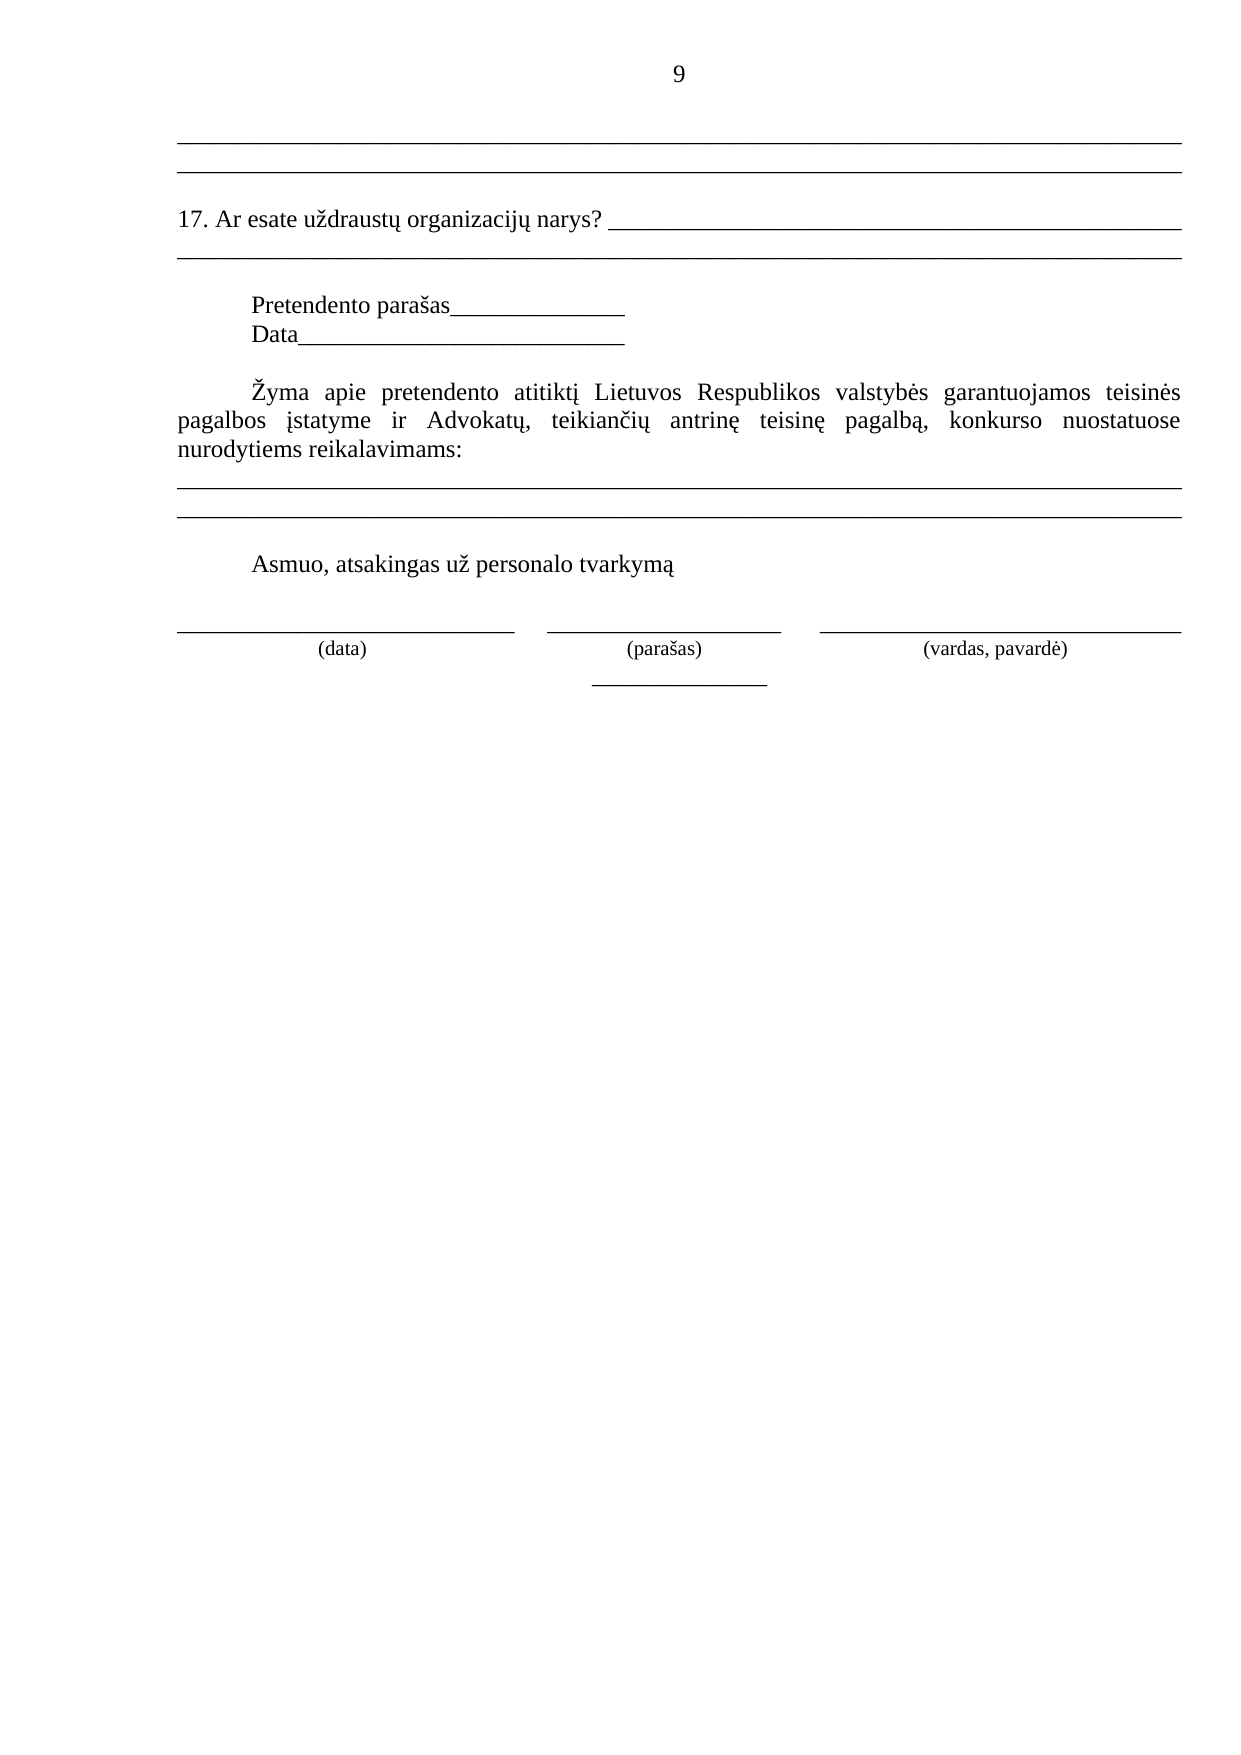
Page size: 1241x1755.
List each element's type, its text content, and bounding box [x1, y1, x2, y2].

text 17. Ar esate uždraustų organizacijų narys? [177, 204, 1181, 233]
text Asmuo, atsakingas už personalo tvarkymą [177, 549, 1181, 578]
text Pretendento parašas [177, 291, 1181, 319]
text (data) (parašas) (vardas, pavardė) [177, 636, 1181, 660]
text ______________ [177, 660, 1181, 688]
text Žyma apie pretendento atitiktį Lietuvos Respublikos valstybės garantuojamos teisinės pagalbos įstatyme ir Advokatų, teikiančių antrinę teisinę pagalbą, konkurso nuostatuose nurodytiems reikalavimams: [177, 377, 1181, 463]
text Data [177, 319, 1181, 348]
